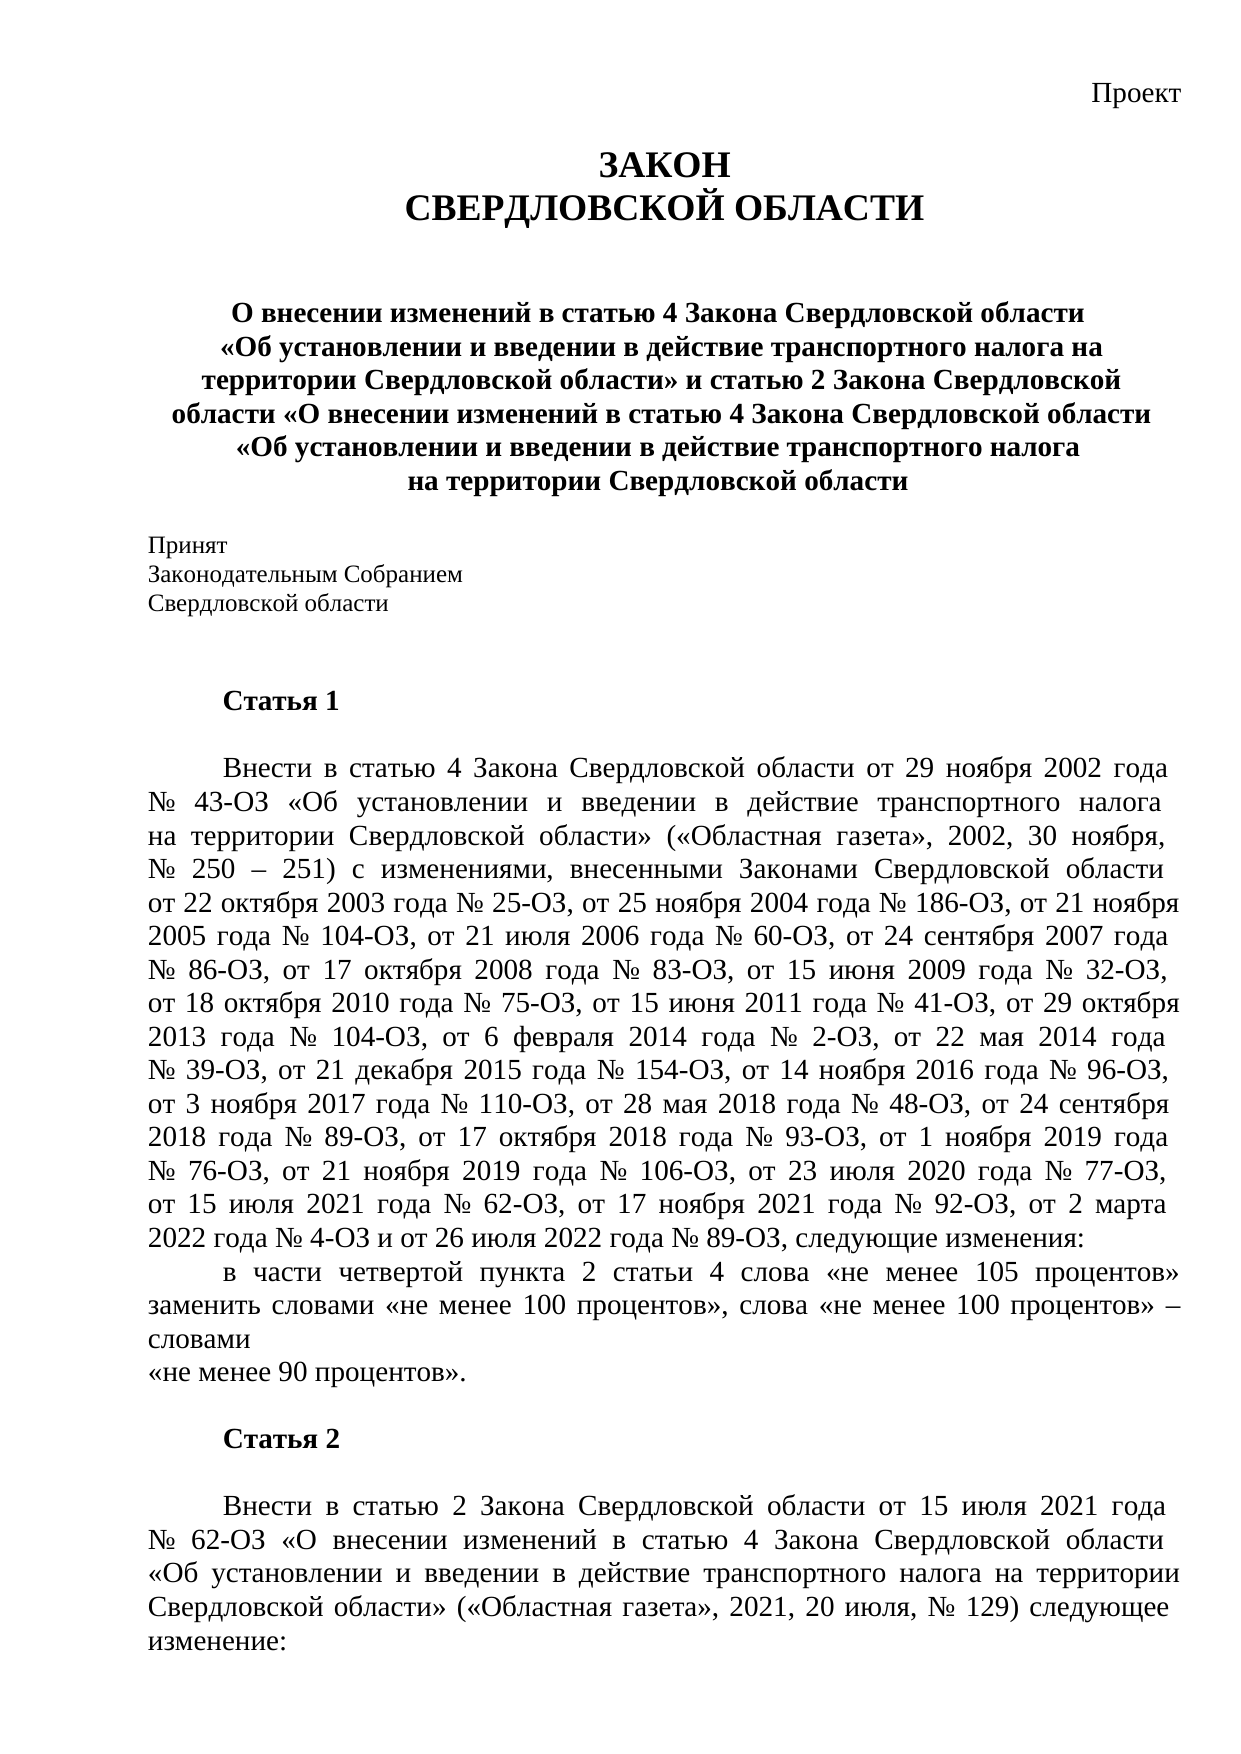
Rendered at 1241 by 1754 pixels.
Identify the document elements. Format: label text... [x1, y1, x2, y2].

text на территории Свердловской области [148, 463, 1175, 497]
text Статья 1 [222, 683, 1181, 717]
text Законодательным Собранием [148, 559, 1181, 588]
text Принят [148, 530, 1181, 559]
text ЗАКОН [148, 142, 1181, 185]
text Внести в статью 2 Закона Свердловской области от 15 июля 2021 года № 62-ОЗ «О внесении изменений в статью 4 Закона Свердловской области «Об установлении и введении в действие транспортного налога на территории Свердловской области» («Областная газета», 2021, 20 июля, № 129) следующее изменение: [148, 1488, 1181, 1656]
text СВЕРДЛОВСКОЙ ОБЛАСТИ [148, 185, 1181, 228]
text О внесении изменений в статью 4 Закона Свердловской области «Об установлении и введении в действие транспортного налога на территории Свердловской области» и статью 2 Закона Свердловской области «О внесении изменений в статью 4 Закона Свердловской области «Об установлении и введении в действие транспортного налога [148, 295, 1175, 463]
text Свердловской области [148, 588, 1181, 616]
text Внести в статью 4 Закона Свердловской области от 29 ноября 2002 года № 43-ОЗ «Об установлении и введении в действие транспортного налога на территории Свердловской области» («Областная газета», 2002, 30 ноября, № 250 – 251) с изменениями, внесенными Законами Свердловской области от 22 октября 2003 года № 25-ОЗ, от 25 ноября 2004 года № 186-ОЗ, от 21 ноября 2005 года № 104-ОЗ, от 21 июля 2006 года № 60-ОЗ, от 24 сентября 2007 года № 86-ОЗ, от 17 октября 2008 года № 83-ОЗ, от 15 июня 2009 года № 32-ОЗ, от 18 октября 2010 года № 75-ОЗ, от 15 июня 2011 года № 41-ОЗ, от 29 октября 2013 года № 104-ОЗ, от 6 февраля 2014 года № 2-ОЗ, от 22 мая 2014 года № 39-ОЗ, от 21 декабря 2015 года № 154-ОЗ, от 14 ноября 2016 года № 96-ОЗ, от 3 ноября 2017 года № 110-ОЗ, от 28 мая 2018 года № 48-ОЗ, от 24 сентября 2018 года № 89-ОЗ, от 17 октября 2018 года № 93-ОЗ, от 1 ноября 2019 года № 76-ОЗ, от 21 ноября 2019 года № 106-ОЗ, от 23 июля 2020 года № 77-ОЗ, от 15 июля 2021 года № 62-ОЗ, от 17 ноября 2021 года № 92-ОЗ, от 2 марта 2022 года № 4-ОЗ и от 26 июля 2022 года № 89-ОЗ, следующие изменения: [148, 751, 1181, 1254]
text Статья 2 [148, 1421, 1181, 1455]
text в части четвертой пункта 2 статьи 4 слова «не менее 105 процентов» заменить словами «не менее 100 процентов», слова «не менее 100 процентов» – словами «не менее 90 процентов». [148, 1254, 1181, 1388]
text Проект [148, 75, 1181, 108]
